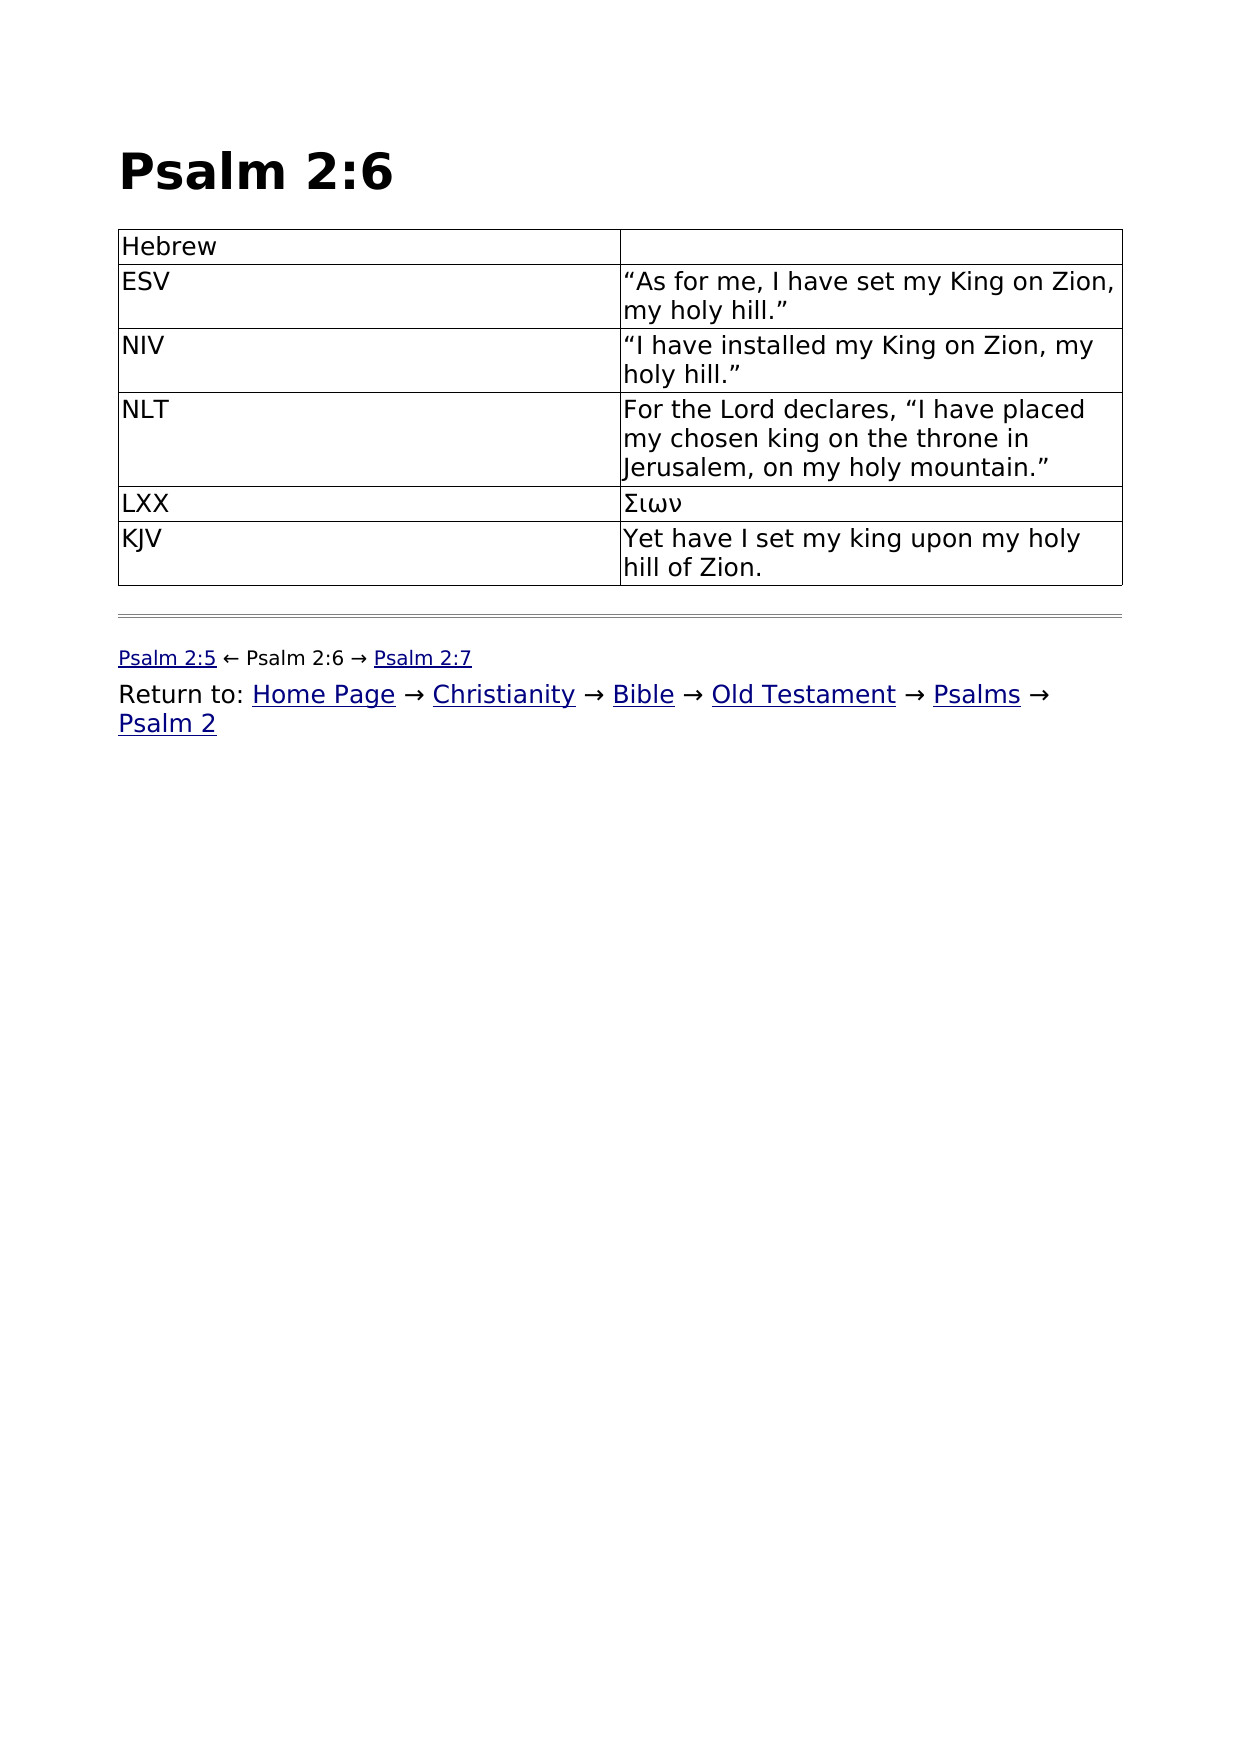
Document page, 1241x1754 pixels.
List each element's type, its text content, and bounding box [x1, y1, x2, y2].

table_cell NLT [119, 393, 620, 486]
table_cell For the Lord declares, “I have placed my chosen king on the throne in Jerusalem, on my holy mountain.” [621, 393, 1122, 486]
table_cell “As for me, I have set my King on Zion, my holy hill.” [621, 265, 1122, 328]
subtitle Psalm 2:6 [118, 143, 1122, 201]
table_cell LXX [119, 487, 620, 521]
table_cell Yet have I set my king upon my holy hill of Zion. [621, 522, 1122, 585]
table_cell ESV [119, 265, 620, 328]
table_cell “I have installed my King on Zion, my holy hill.” [621, 329, 1122, 392]
text Psalm 2:5 ← Psalm 2:6 → Psalm 2:7 [118, 646, 1122, 680]
text Return to: Home Page → Christianity → Bible → Old Testament → Psalms → Psalm 2 [118, 680, 1122, 739]
table_cell Σιων [621, 487, 1122, 521]
table_header [621, 230, 1122, 264]
table_cell KJV [119, 522, 620, 585]
table_header Hebrew [119, 230, 620, 264]
table_cell NIV [119, 329, 620, 392]
